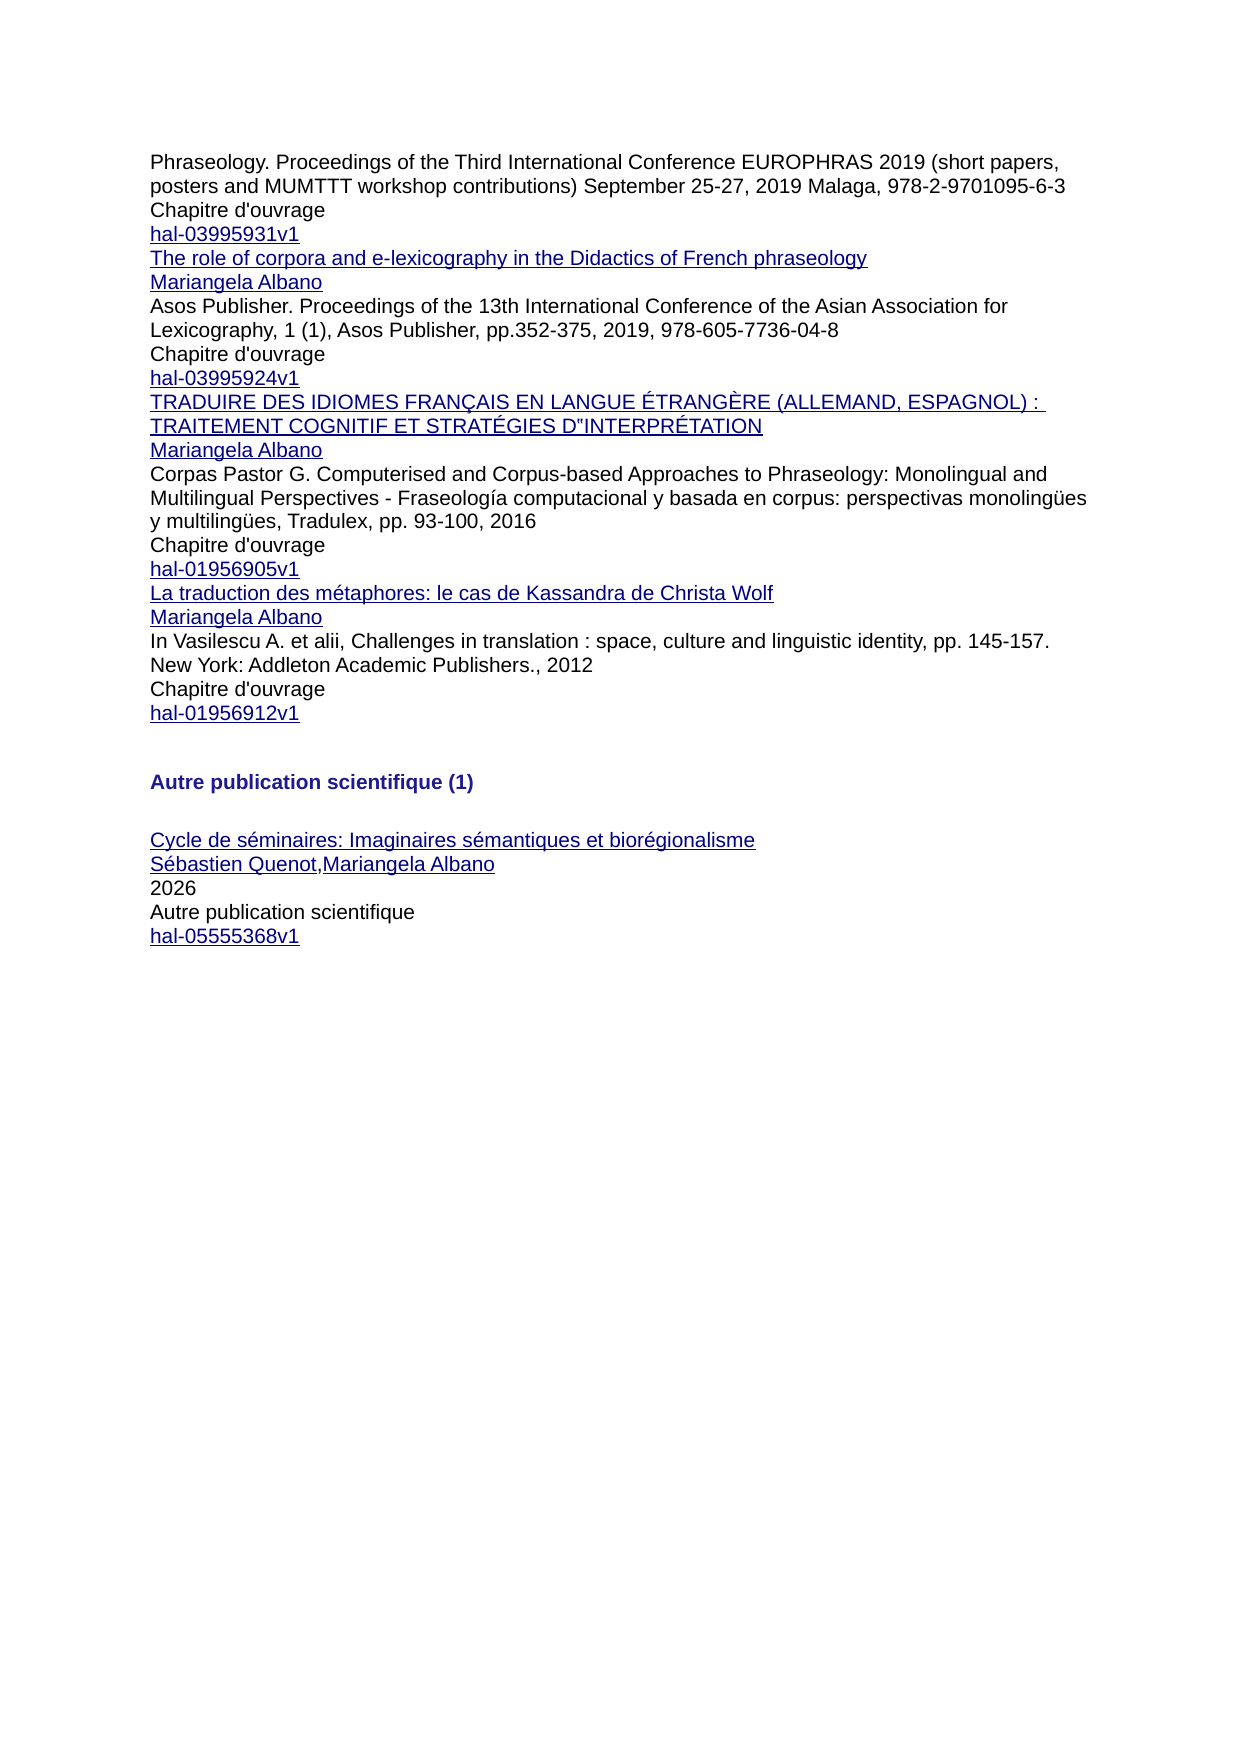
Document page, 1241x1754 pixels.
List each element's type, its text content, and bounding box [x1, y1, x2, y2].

table_cell Phraseology in Learner Language: The Case of French Idioms and Collocations Translated by Italian speaking Adult Learners Mariangela Albano,Rosa Leandra Badalamenti Tradulex. Computational and Corpus-based Phraseology. Proceedings of the Third International Conference EUROPHRAS 2019 (short papers, posters and MUMTTT workshop contributions) September 25-27, 2019 Malaga, 1 (1), Tradulex, pp.1-10, 2019, Computational and Corpus-based Phraseology. Proceedings of the Third International Conference EUROPHRAS 2019 (short papers, posters and MUMTTT workshop contributions) September 25-27, 2019 Malaga, 978-2-9701095-6-3 Chapitre d'ouvrage hal-03995931v1 [150, 150, 1090, 246]
table_header Cycle de séminaires: Imaginaires sémantiques et biorégionalisme Sébastien Quenot,Mariangela Albano 2026 Autre publication scientifique hal-05555368v1 [150, 828, 1090, 948]
table_cell TRADUIRE DES IDIOMES FRANÇAIS EN LANGUE ÉTRANGÈRE (ALLEMAND, ESPAGNOL) : TRAITEMENT COGNITIF ET STRATÉGIES D‟INTERPRÉTATION Mariangela Albano Corpas Pastor G. Computerised and Corpus-based Approaches to Phraseology: Monolingual and Multilingual Perspectives - Fraseología computacional y basada en corpus: perspectivas monolingües y multilingües, Tradulex, pp. 93-100, 2016 Chapitre d'ouvrage hal-01956905v1 [150, 390, 1090, 581]
table_cell The role of corpora and e-lexicography in the Didactics of French phraseology Mariangela Albano Asos Publisher. Proceedings of the 13th International Conference of the Asian Association for Lexicography, 1 (1), Asos Publisher, pp.352-375, 2019, 978-605-7736-04-8 Chapitre d'ouvrage hal-03995924v1 [150, 246, 1090, 389]
subtitle Autre publication scientifique (1) [150, 770, 1090, 794]
table_cell La traduction des métaphores: le cas de Kassandra de Christa Wolf Mariangela Albano In Vasilescu A. et alii, Challenges in translation : space, culture and linguistic identity, pp. 145-157. New York: Addleton Academic Publishers., 2012 Chapitre d'ouvrage hal-01956912v1 [150, 581, 1090, 725]
